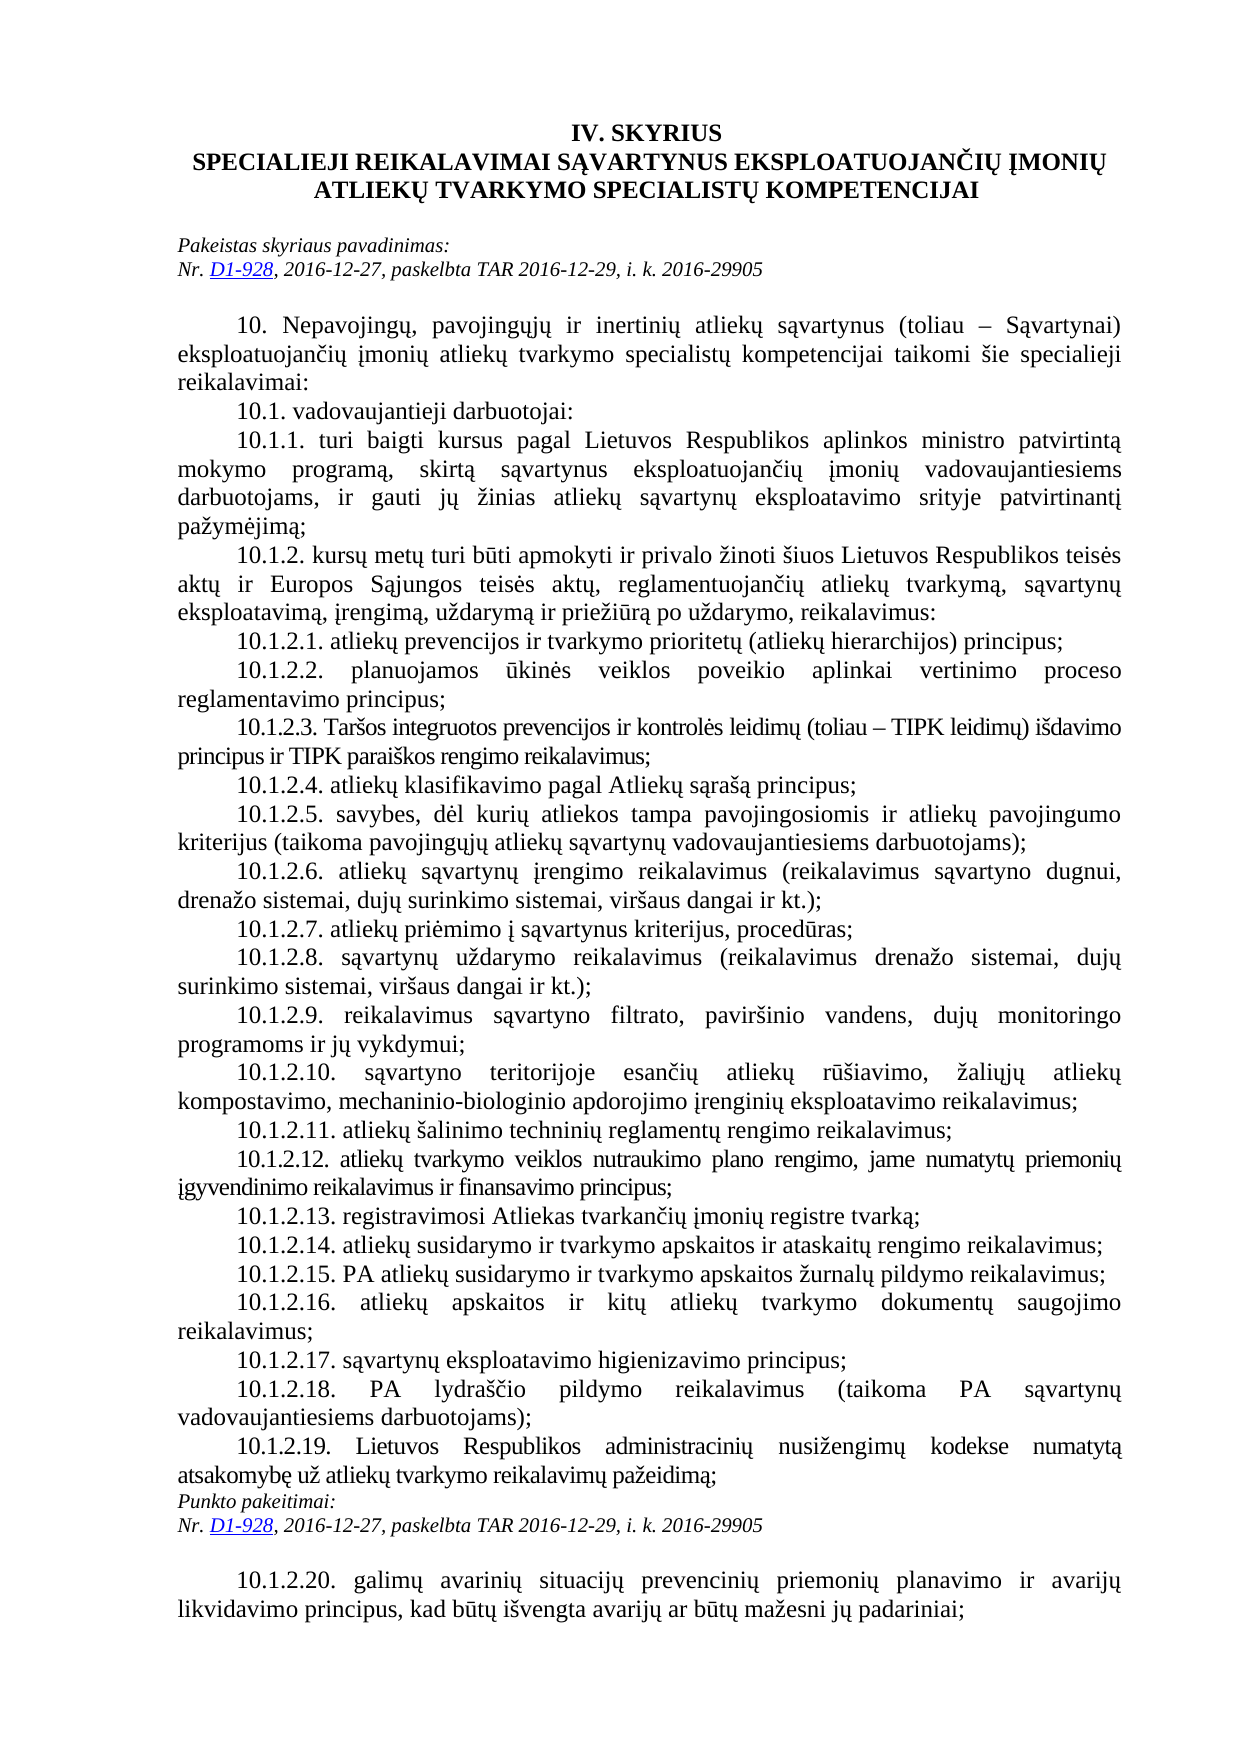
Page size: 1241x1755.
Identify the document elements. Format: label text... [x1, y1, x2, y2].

text 10.1.2.3. Taršos integruotos prevencijos ir kontrolės leidimų (toliau – TIPK leidimų) išdavimo principus ir TIPK paraiškos rengimo reikalavimus; [177, 712, 1122, 770]
text 10.1.2.9. reikalavimus sąvartyno filtrato, paviršinio vandens, dujų monitoringo programoms ir jų vykdymui; [177, 1000, 1122, 1057]
text 10.1.2.18. PA lydraščio pildymo reikalavimus (taikoma PA sąvartynų vadovaujantiesiems darbuotojams); [177, 1374, 1122, 1431]
text 10.1.2.10. sąvartyno teritorijoje esančių atliekų rūšiavimo, žaliųjų atliekų kompostavimo, mechaninio-biologinio apdorojimo įrenginių eksploatavimo reikalavimus; [177, 1057, 1122, 1115]
text 10.1.2.8. sąvartynų uždarymo reikalavimus (reikalavimus drenažo sistemai, dujų surinkimo sistemai, viršaus dangai ir kt.); [177, 942, 1122, 1000]
text Nr. D1-928, 2016-12-27, paskelbta TAR 2016-12-29, i. k. 2016-29905 [177, 1513, 1122, 1537]
text 10.1.2.1. atliekų prevencijos ir tvarkymo prioritetų (atliekų hierarchijos) principus; [177, 626, 1122, 655]
text 10.1.2.4. atliekų klasifikavimo pagal Atliekų sąrašą principus; [177, 770, 1122, 799]
text 10.1.2.16. atliekų apskaitos ir kitų atliekų tvarkymo dokumentų saugojimo reikalavimus; [177, 1287, 1122, 1345]
text 10.1.2.14. atliekų susidarymo ir tvarkymo apskaitos ir ataskaitų rengimo reikalavimus; [177, 1230, 1122, 1259]
text 10.1.2.19. Lietuvos Respublikos administracinių nusižengimų kodekse numatytą atsakomybę už atliekų tvarkymo reikalavimų pažeidimą; [177, 1431, 1122, 1489]
text 10.1.1. turi baigti kursus pagal Lietuvos Respublikos aplinkos ministro patvirtintą mokymo programą, skirtą sąvartynus eksploatuojančių įmonių vadovaujantiesiems darbuotojams, ir gauti jų žinias atliekų sąvartynų eksploatavimo srityje patvirtinantį pažymėjimą; [177, 425, 1122, 540]
text Punkto pakeitimai: [177, 1489, 1122, 1513]
text 10.1.2. kursų metų turi būti apmokyti ir privalo žinoti šiuos Lietuvos Respublikos teisės aktų ir Europos Sąjungos teisės aktų, reglamentuojančių atliekų tvarkymą, sąvartynų eksploatavimą, įrengimą, uždarymą ir priežiūrą po uždarymo, reikalavimus: [177, 540, 1122, 626]
text 10.1.2.7. atliekų priėmimo į sąvartynus kriterijus, procedūras; [177, 914, 1122, 942]
text 10.1. vadovaujantieji darbuotojai: [177, 396, 1122, 425]
text 10.1.2.6. atliekų sąvartynų įrengimo reikalavimus (reikalavimus sąvartyno dugnui, drenažo sistemai, dujų surinkimo sistemai, viršaus dangai ir kt.); [177, 856, 1122, 914]
text 10.1.2.11. atliekų šalinimo techninių reglamentų rengimo reikalavimus; [177, 1115, 1122, 1144]
text Pakeistas skyriaus pavadinimas: [177, 233, 1122, 257]
text Nr. D1-928, 2016-12-27, paskelbta TAR 2016-12-29, i. k. 2016-29905 [177, 257, 1122, 281]
text 10.1.2.20. galimų avarinių situacijų prevencinių priemonių planavimo ir avarijų likvidavimo principus, kad būtų išvengta avarijų ar būtų mažesni jų padariniai; [177, 1566, 1122, 1623]
text 10.1.2.2. planuojamos ūkinės veiklos poveikio aplinkai vertinimo proceso reglamentavimo principus; [177, 655, 1122, 712]
text 10.1.2.13. registravimosi Atliekas tvarkančių įmonių registre tvarką; [177, 1201, 1122, 1230]
text IV. SKYRIUS SPECIALIEJI REIKALAVIMAI SĄVARTYNUS EKSPLOATUOJANČIŲ ĮMONIŲ ATLIEKŲ TVARKYMO SPECIALISTŲ KOMPETENCIJAI [177, 118, 1122, 204]
text 10. Nepavojingų, pavojingųjų ir inertinių atliekų sąvartynus (toliau – Sąvartynai) eksploatuojančių įmonių atliekų tvarkymo specialistų kompetencijai taikomi šie specialieji reikalavimai: [177, 310, 1122, 396]
text 10.1.2.5. savybes, dėl kurių atliekos tampa pavojingosiomis ir atliekų pavojingumo kriterijus (taikoma pavojingųjų atliekų sąvartynų vadovaujantiesiems darbuotojams); [177, 799, 1122, 856]
text 10.1.2.15. PA atliekų susidarymo ir tvarkymo apskaitos žurnalų pildymo reikalavimus; [177, 1259, 1122, 1287]
text 10.1.2.17. sąvartynų eksploatavimo higienizavimo principus; [177, 1345, 1122, 1374]
text 10.1.2.12. atliekų tvarkymo veiklos nutraukimo plano rengimo, jame numatytų priemonių įgyvendinimo reikalavimus ir finansavimo principus; [177, 1144, 1122, 1201]
